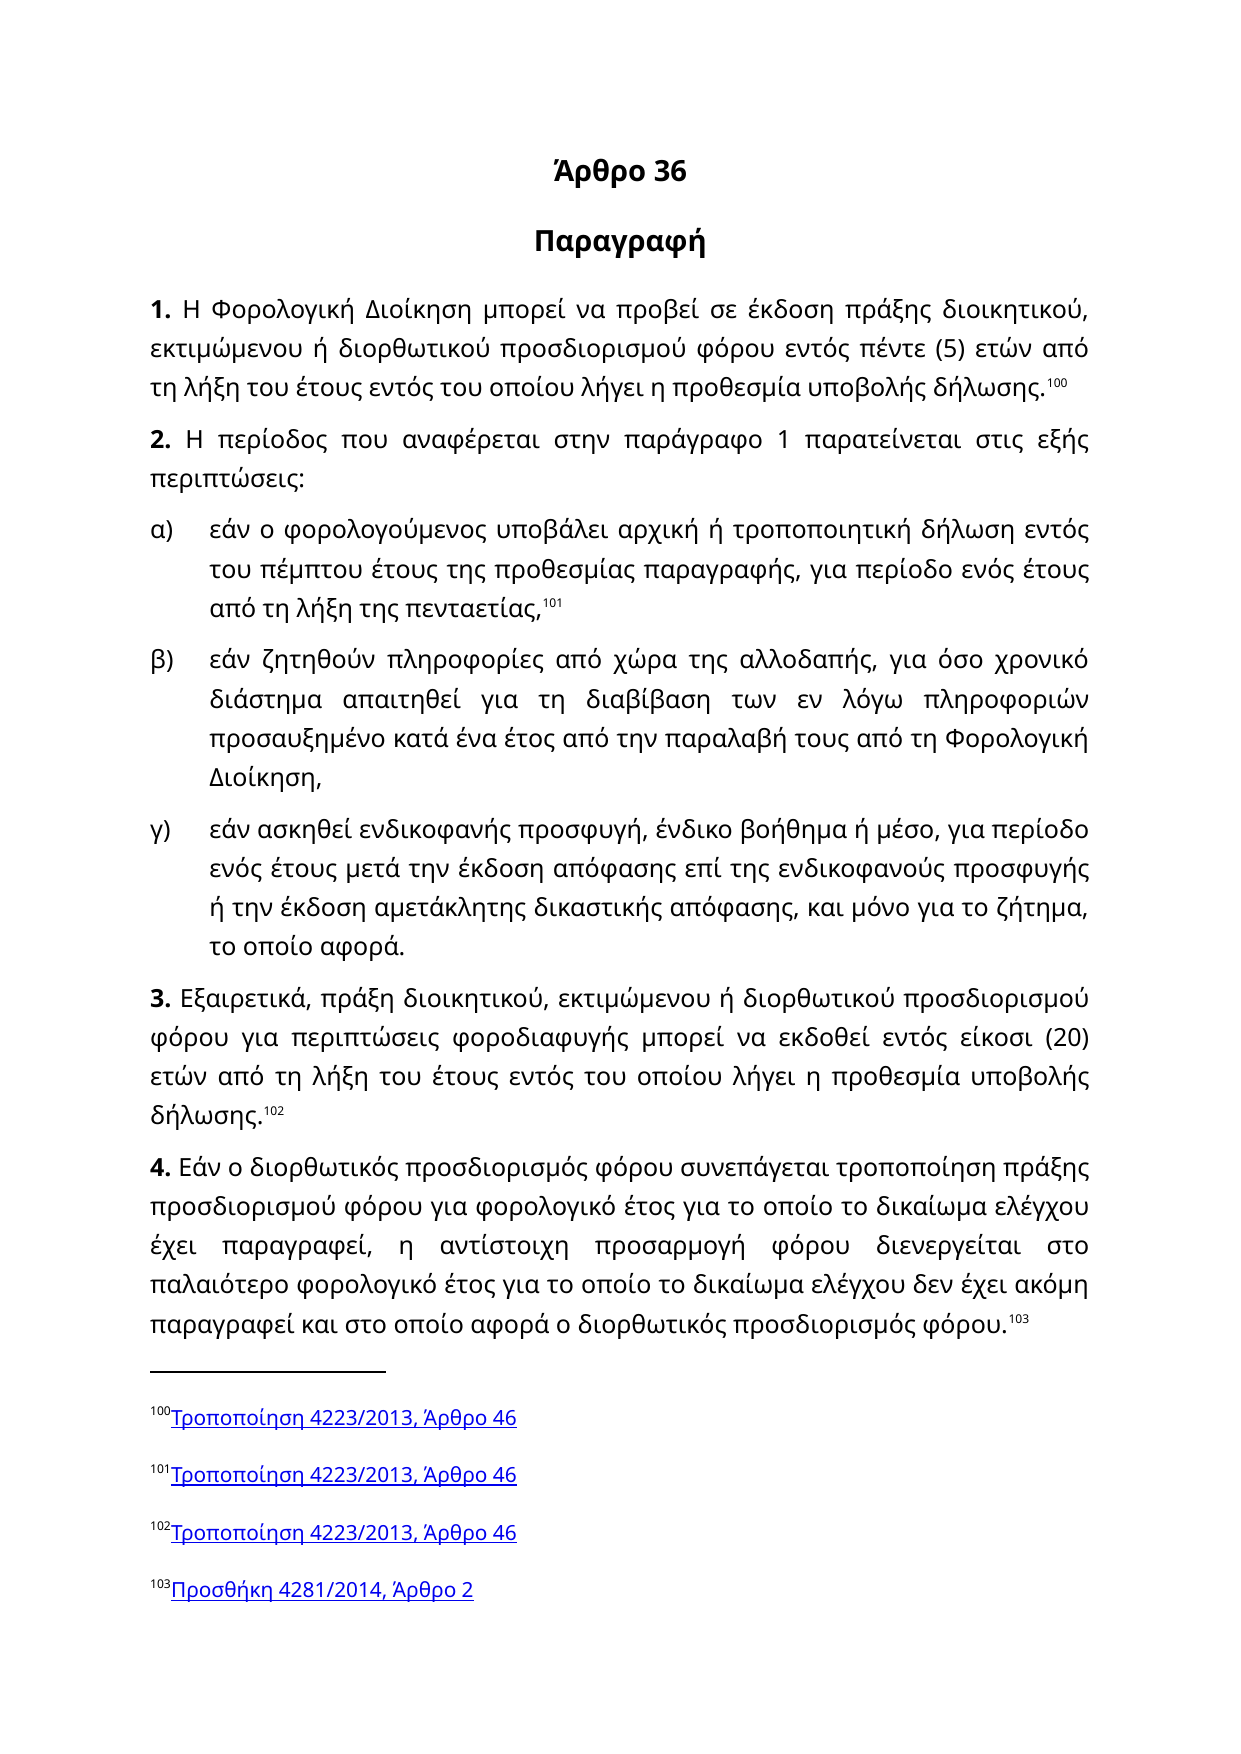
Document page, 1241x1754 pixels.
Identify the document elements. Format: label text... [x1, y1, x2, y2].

text 3. Εξαιρετικά, πράξη διοικητικού, εκτιμώμενου ή διορθωτικού προσδιορισμού φόρου για περιπτώσεις φοροδιαφυγής μπορεί να εκδοθεί εντός είκοσι (20) ετών από τη λήξη του έτους εντός του οποίου λήγει η προθεσμία υποβολής δήλωσης. [150, 980, 1090, 1132]
text Προσθήκη 4281/2014, Άρθρο 2 [150, 1576, 1090, 1604]
list γ) εάν ασκηθεί ενδικοφανής προσφυγή, ένδικο βοήθημα ή μέσο, για περίοδο ενός έτους μετά την έκδοση απόφασης επί της ενδικοφανούς προσφυγής ή την έκδοση αμετάκλητης δικαστικής απόφασης, και μόνο για το ζήτημα, το οποίο αφορά. [150, 811, 1090, 963]
subtitle Παραγραφή [150, 221, 1090, 260]
text 4. Εάν ο διορθωτικός προσδιορισμός φόρου συνεπάγεται τροποποίηση πράξης προσδιορισμού φόρου για φορολογικό έτος για το οποίο το δικαίωμα ελέγχου έχει παραγραφεί, η αντίστοιχη προσαρμογή φόρου διενεργείται στο παλαιότερο φορολογικό έτος για το οποίο το δικαίωμα ελέγχου δεν έχει ακόμη παραγραφεί και στο οποίο αφορά ο διορθωτικός προσδιορισμός φόρου. [150, 1149, 1090, 1340]
list β) εάν ζητηθούν πληροφορίες από χώρα της αλλοδαπής, για όσο χρονικό διάστημα απαιτηθεί για τη διαβίβαση των εν λόγω πληροφοριών προσαυξημένο κατά ένα έτος από την παραλαβή τους από τη Φορολογική Διοίκηση, [150, 642, 1090, 794]
text Τροποποίηση 4223/2013, Άρθρο 46 [150, 1518, 1090, 1546]
list α) εάν ο φορολογούμενος υποβάλει αρχική ή τροποποιητική δήλωση εντός του πέμπτου έτους της προθεσμίας παραγραφής, για περίοδο ενός έτους από τη λήξη της πενταετίας, [150, 512, 1090, 624]
text 2. Η περίοδος που αναφέρεται στην παράγραφο 1 παρατείνεται στις εξής περιπτώσεις: [150, 421, 1090, 494]
text Τροποποίηση 4223/2013, Άρθρο 46 [150, 1403, 1090, 1431]
subtitle Άρθρο 36 [150, 150, 1090, 190]
text Τροποποίηση 4223/2013, Άρθρο 46 [150, 1460, 1090, 1489]
text 1. Η Φορολογική Διοίκηση μπορεί να προβεί σε έκδοση πράξης διοικητικού, εκτιμώμενου ή διορθωτικού προσδιορισμού φόρου εντός πέντε (5) ετών από τη λήξη του έτους εντός του οποίου λήγει η προθεσμία υποβολής δήλωσης. [150, 291, 1090, 404]
